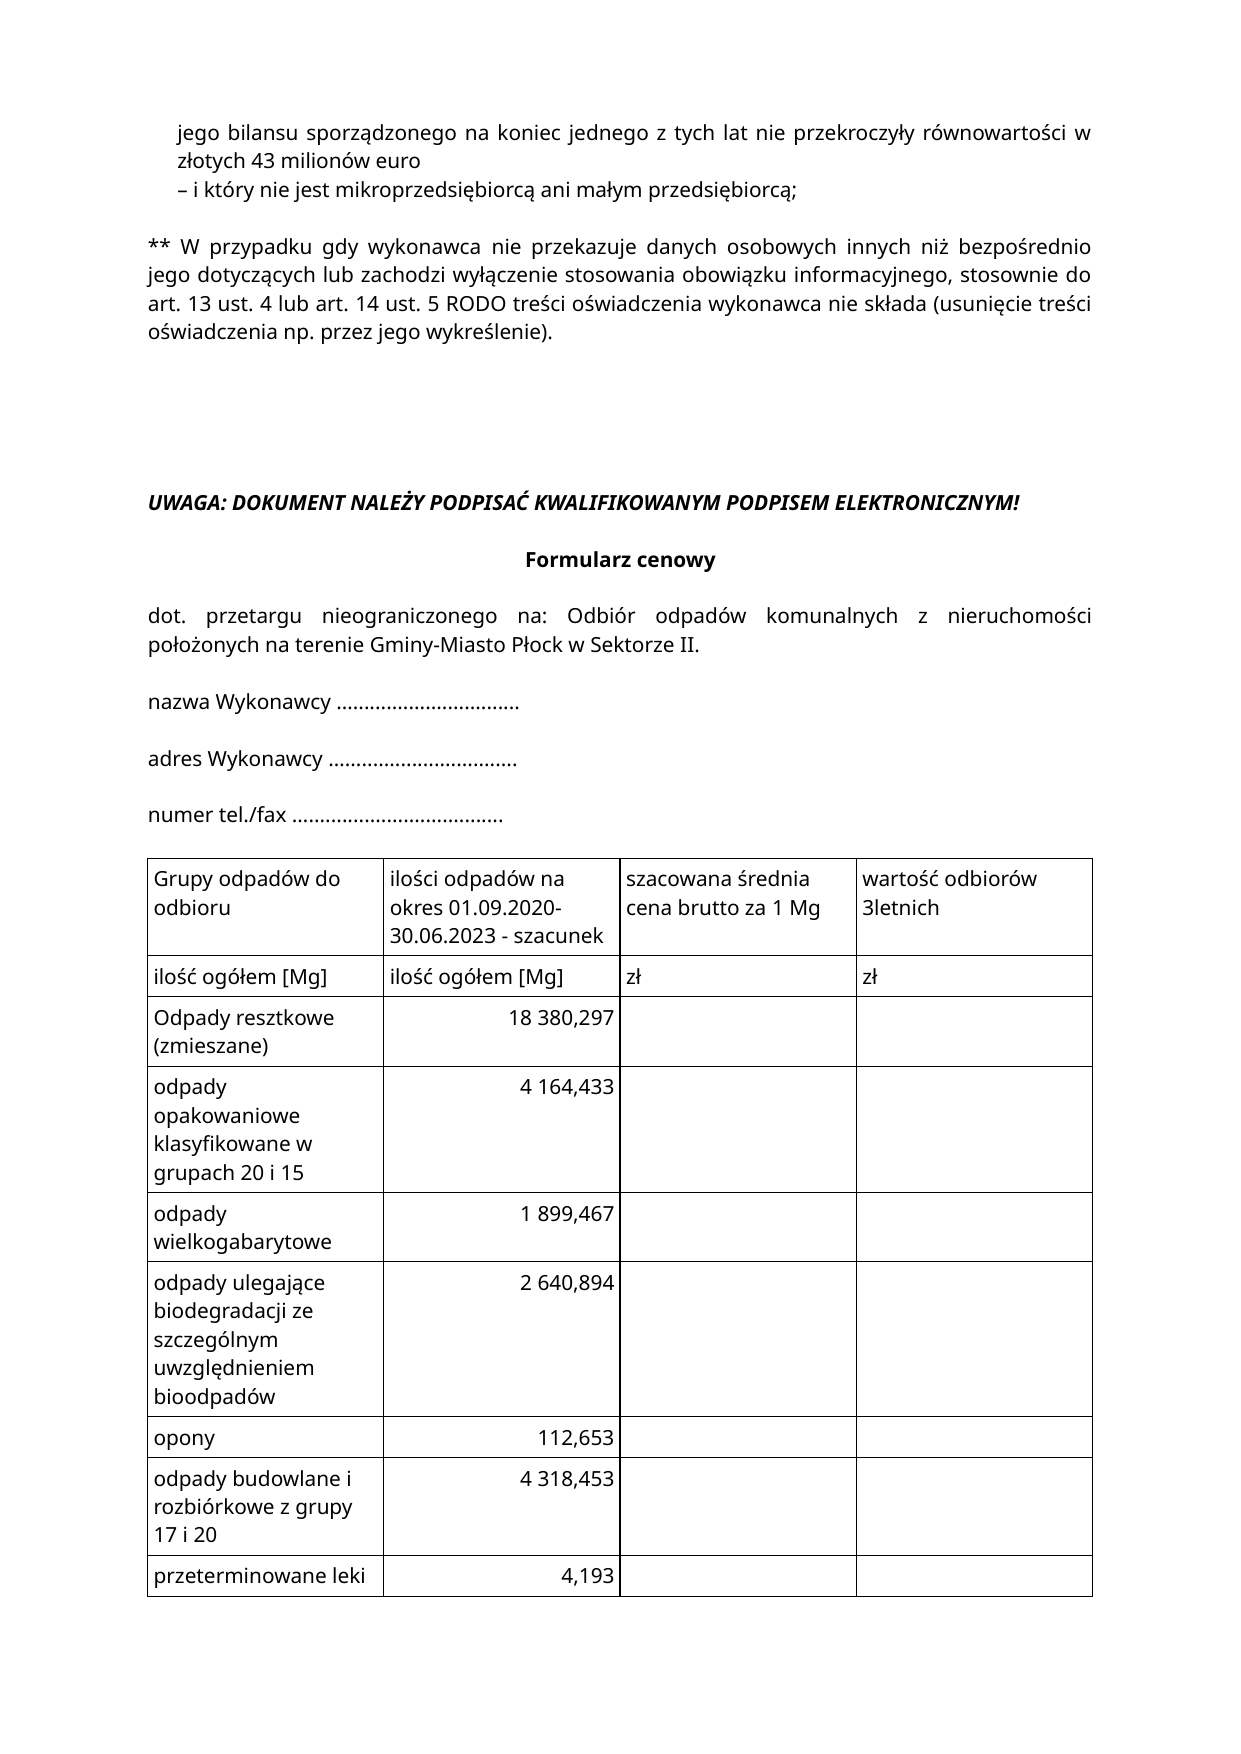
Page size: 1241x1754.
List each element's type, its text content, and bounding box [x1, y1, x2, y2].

text UWAGA: DOKUMENT NALEŻY PODPISAĆ KWALIFIKOWANYM PODPISEM ELEKTRONICZNYM! [148, 488, 1093, 516]
table_cell [621, 1067, 856, 1192]
table_cell [621, 1193, 856, 1261]
table_cell odpady budowlane i rozbiórkowe z grupy 17 i 20 [148, 1458, 383, 1555]
table_cell [857, 1417, 1092, 1457]
table_cell opony [148, 1417, 383, 1457]
table_cell 4 164,433 [384, 1067, 619, 1192]
table_cell 1 899,467 [384, 1193, 619, 1261]
table_cell [621, 997, 856, 1066]
table_cell [857, 1067, 1092, 1192]
table_cell [857, 1262, 1092, 1416]
text jego bilansu sporządzonego na koniec jednego z tych lat nie przekroczyły równowartości w złotych 43 milionów euro [177, 118, 1093, 175]
table_cell odpady wielkogabarytowe [148, 1193, 383, 1261]
table_header ilości odpadów na okres 01.09.2020-30.06.2023 - szacunek [384, 859, 619, 955]
text ** W przypadku gdy wykonawca nie przekazuje danych osobowych innych niż bezpośrednio jego dotyczących lub zachodzi wyłączenie stosowania obowiązku informacyjnego, stosownie do art. 13 ust. 4 lub art. 14 ust. 5 RODO treści oświadczenia wykonawca nie składa (usunięcie treści oświadczenia np. przez jego wykreślenie). [148, 232, 1093, 346]
table_header szacowana średnia cena brutto za 1 Mg [621, 859, 856, 955]
text Formularz cenowy [148, 545, 1093, 573]
table_cell zł [857, 956, 1092, 996]
table_cell [621, 1262, 856, 1416]
table_header wartość odbiorów 3letnich [857, 859, 1092, 955]
table_cell 18 380,297 [384, 997, 619, 1066]
table_cell [857, 1556, 1092, 1596]
table_cell Odpady resztkowe (zmieszane) [148, 997, 383, 1066]
text nazwa Wykonawcy ….............................. [148, 687, 1093, 715]
table_cell przeterminowane leki [148, 1556, 383, 1596]
table_cell 2 640,894 [384, 1262, 619, 1416]
table_cell odpady opakowaniowe klasyfikowane w grupach 20 i 15 [148, 1067, 383, 1192]
text numer tel./fax …................................... [148, 801, 1093, 829]
table_cell 112,653 [384, 1417, 619, 1457]
table_cell [857, 997, 1092, 1066]
text dot. przetargu nieograniczonego na: Odbiór odpadów komunalnych z nieruchomości położonych na terenie Gminy-Miasto Płock w Sektorze II. [148, 602, 1093, 658]
table_cell ilość ogółem [Mg] [384, 956, 619, 996]
text adres Wykonawcy …............................... [148, 744, 1093, 772]
table_cell ilość ogółem [Mg] [148, 956, 383, 996]
table_cell zł [621, 956, 856, 996]
table_header Grupy odpadów do odbioru [148, 859, 383, 955]
table_cell 4 318,453 [384, 1458, 619, 1555]
table_cell [621, 1417, 856, 1457]
table_cell odpady ulegające biodegradacji ze szczególnym uwzględnieniem bioodpadów [148, 1262, 383, 1416]
table_cell [857, 1193, 1092, 1261]
table_cell [621, 1556, 856, 1596]
text – i który nie jest mikroprzedsiębiorcą ani małym przedsiębiorcą; [177, 175, 1093, 203]
table_cell 4,193 [384, 1556, 619, 1596]
table_cell [857, 1458, 1092, 1555]
table_cell [621, 1458, 856, 1555]
